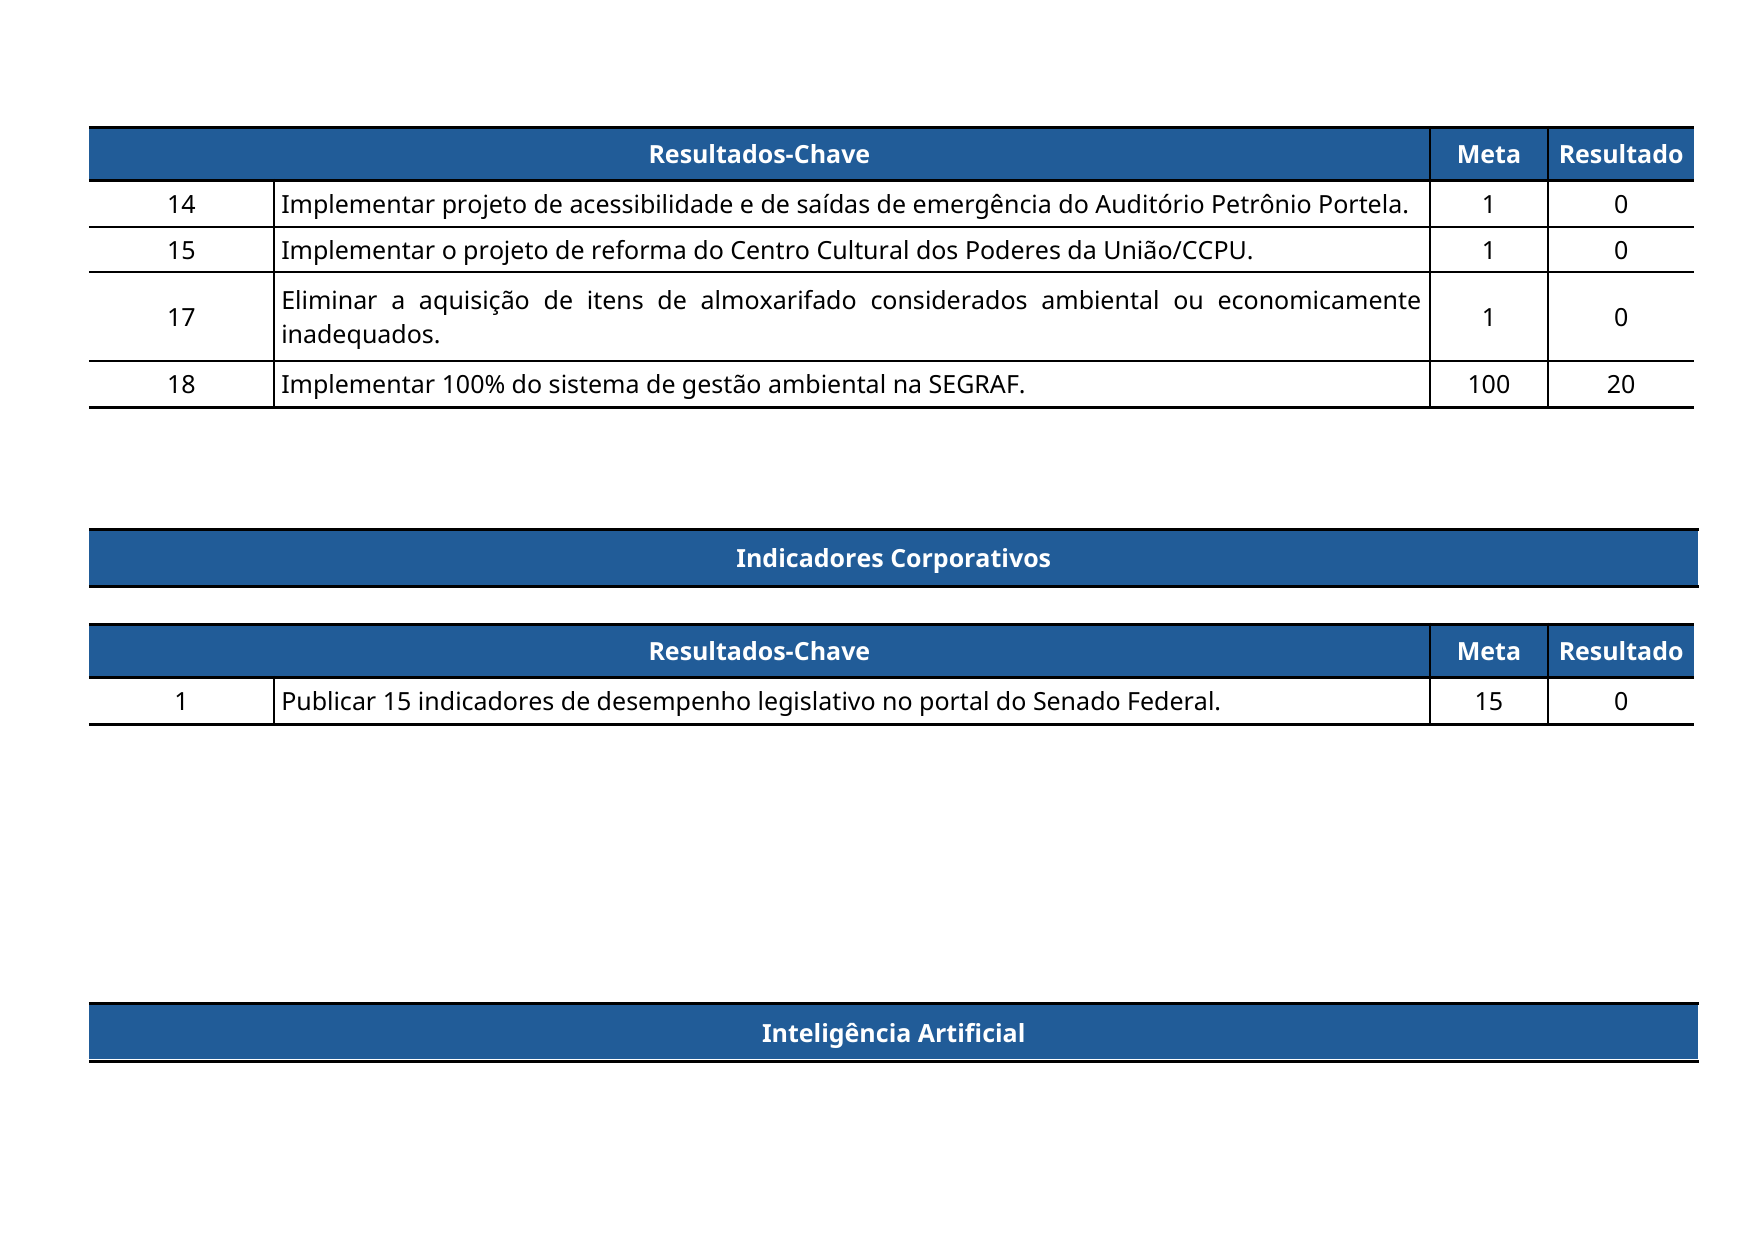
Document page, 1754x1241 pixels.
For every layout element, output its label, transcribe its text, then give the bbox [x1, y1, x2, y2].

table_cell [89, 409, 274, 451]
table_cell 1 [1431, 182, 1547, 226]
table_cell [1548, 89, 1694, 126]
table_cell 17 [89, 273, 273, 360]
table_cell 0 [1549, 228, 1694, 271]
table_cell [274, 451, 1430, 494]
table_cell [1548, 768, 1694, 969]
table_cell [1548, 409, 1694, 451]
table_cell [1548, 451, 1694, 494]
table_cell Eliminar a aquisição de itens de almoxarifado considerados ambiental ou economicamente inadequados. [275, 273, 1429, 360]
table_cell 1 [1431, 228, 1547, 271]
table_cell Meta [1431, 129, 1547, 179]
table_cell [1430, 969, 1548, 1002]
table_cell 18 [89, 362, 273, 406]
table_cell 0 [1549, 182, 1694, 226]
table_cell Implementar projeto de acessibilidade e de saídas de emergência do Auditório Petrônio Portela. [275, 182, 1429, 226]
table_cell 20 [1549, 362, 1694, 406]
table_cell [89, 726, 274, 768]
table_cell [89, 89, 274, 126]
table_cell [1694, 451, 1698, 494]
table_cell Meta [1431, 626, 1547, 676]
table_cell [89, 969, 274, 1002]
table_cell [1430, 409, 1548, 451]
table_cell [1430, 1063, 1548, 1097]
table_cell [274, 1063, 1430, 1097]
table_cell 15 [1431, 679, 1547, 722]
table_cell 100 [1431, 362, 1547, 406]
table_cell Resultados-Chave [89, 626, 1429, 676]
table_cell [1694, 271, 1698, 360]
table_cell Resultado [1549, 626, 1694, 676]
table_cell [1548, 495, 1694, 527]
table_cell [1694, 1063, 1698, 1097]
table_cell 14 [89, 182, 273, 226]
table_cell [1430, 768, 1548, 969]
table_cell [274, 726, 1430, 768]
table_cell [1694, 623, 1698, 676]
table_cell [1548, 726, 1694, 768]
table_cell [1694, 768, 1698, 969]
table_cell [274, 969, 1430, 1002]
table_cell [1430, 89, 1548, 126]
table_cell Publicar 15 indicadores de desempenho legislativo no portal do Senado Federal. [275, 679, 1429, 722]
table_cell [1694, 89, 1698, 126]
table_cell 1 [1431, 273, 1547, 360]
table_cell Indicadores Corporativos [89, 531, 1698, 585]
table_cell [1694, 676, 1698, 722]
table_cell [1430, 726, 1548, 768]
table_cell [89, 495, 274, 527]
table_cell Inteligência Artificial [89, 1005, 1698, 1059]
table_cell [1548, 1063, 1694, 1097]
table_cell [1694, 969, 1698, 1002]
table_cell [89, 588, 274, 622]
table_cell 1 [89, 679, 273, 722]
table_cell [89, 1063, 274, 1097]
table_cell [1694, 226, 1698, 271]
table_cell [1430, 588, 1548, 622]
table_cell [274, 89, 1430, 126]
table_cell 0 [1549, 679, 1694, 722]
table_cell [89, 768, 274, 969]
table_cell [1694, 126, 1698, 179]
table_cell [1548, 969, 1694, 1002]
table_cell 15 [89, 228, 273, 271]
table_cell [89, 451, 274, 494]
table_cell 0 [1549, 273, 1694, 360]
table_cell Implementar o projeto de reforma do Centro Cultural dos Poderes da União/CCPU. [275, 228, 1429, 271]
table_cell [274, 588, 1430, 622]
table_cell [274, 495, 1430, 527]
table_cell Implementar 100% do sistema de gestão ambiental na SEGRAF. [275, 362, 1429, 406]
table_cell [1430, 451, 1548, 494]
table_cell [1694, 360, 1698, 406]
table_cell [1694, 588, 1698, 622]
table_cell [1430, 495, 1548, 527]
table_cell [1694, 406, 1698, 451]
table_cell [1548, 588, 1694, 622]
table_cell [274, 768, 1430, 969]
table_cell Resultado [1549, 129, 1694, 179]
table_cell Resultados-Chave [89, 129, 1429, 179]
table_cell [1694, 495, 1698, 527]
table_cell [1694, 179, 1698, 226]
table_cell [1694, 723, 1698, 768]
table_cell [274, 409, 1430, 451]
